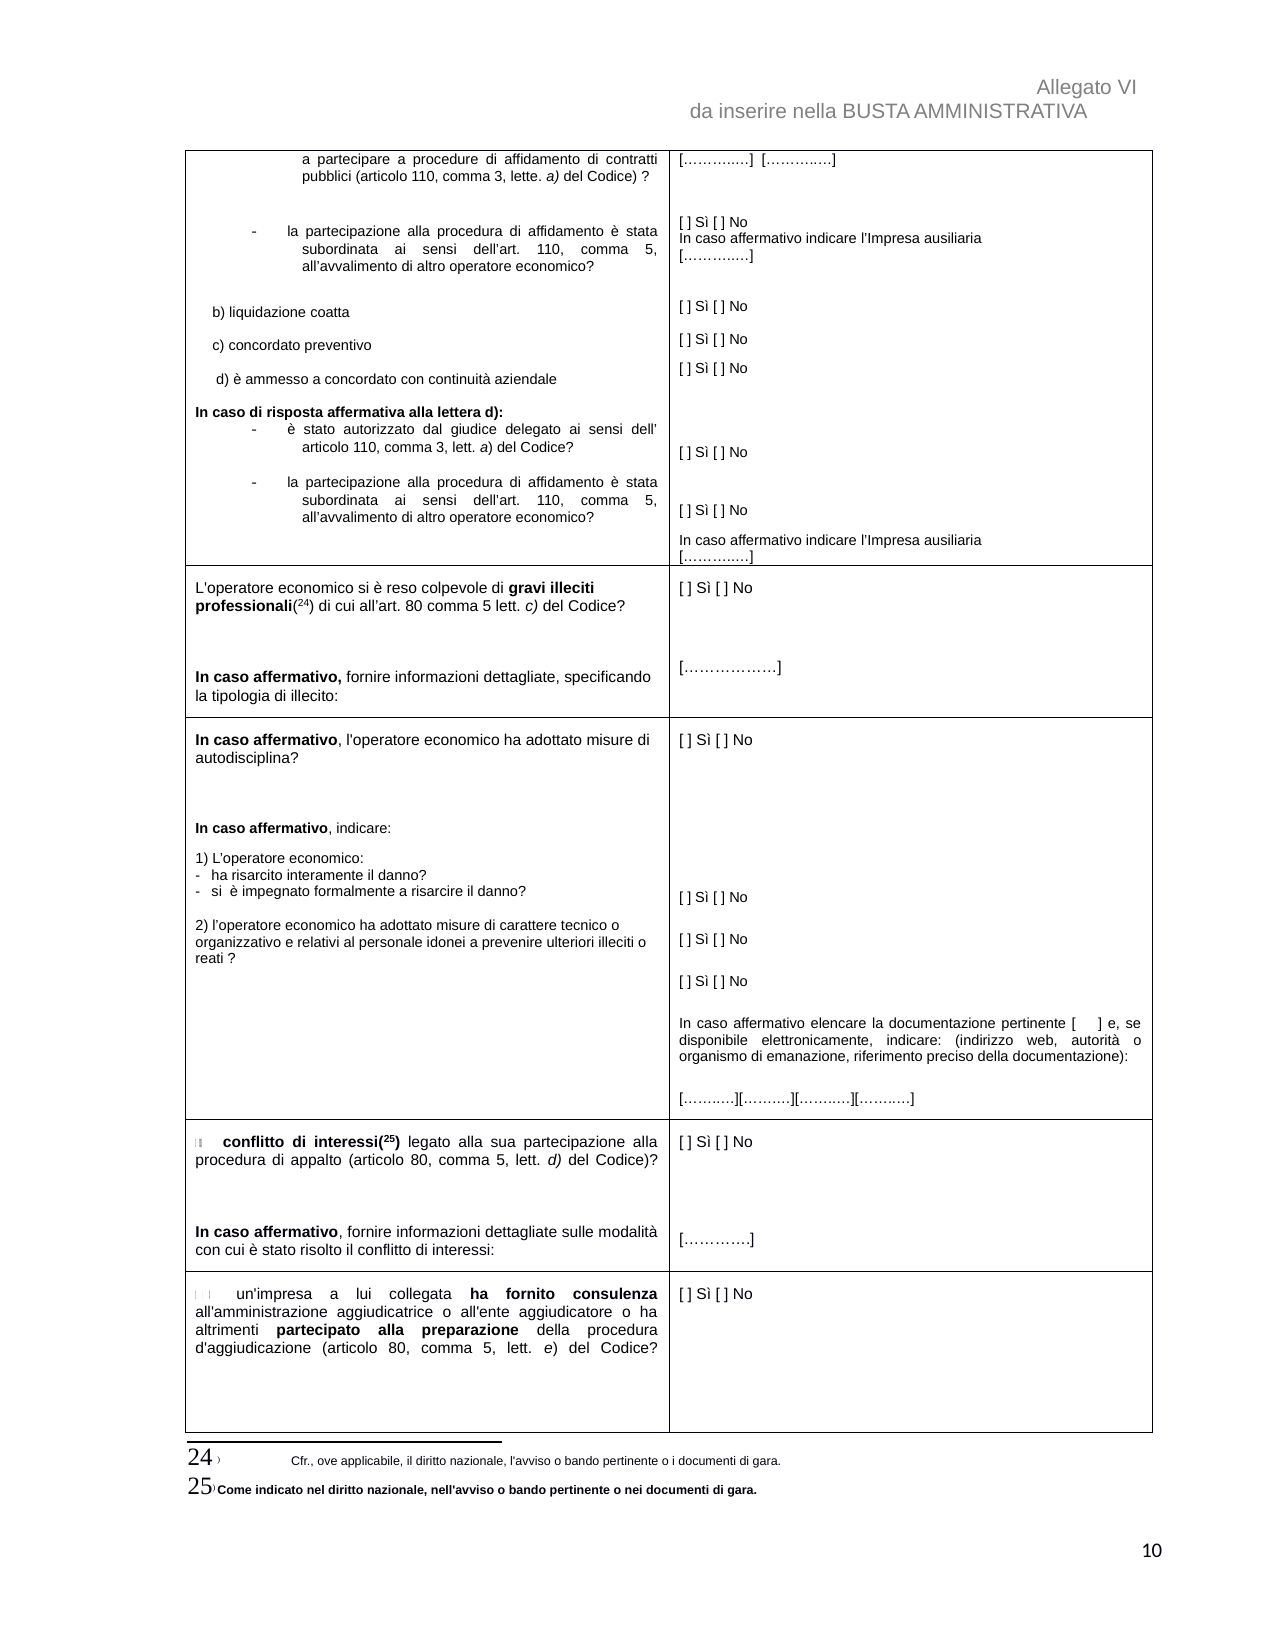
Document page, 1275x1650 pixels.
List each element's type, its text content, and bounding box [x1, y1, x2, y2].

table_cell [ ] Sì [ ] No [ ] Sì [ ] No [ ] Sì [ ] No [ ] Sì [ ] No In caso affermativo elencare la documentazione pertinente [ ] e, se disponibile elettronicamente, indicare: (indirizzo web, autorità o organismo di emanazione, riferimento preciso della documentazione): [……..…][…….…][……..…][……..…] [670, 718, 1152, 1119]
table_cell L'operatore economico è a conoscenza di qualsiasi conflitto di interessi() legato alla sua partecipazione alla procedura di appalto (articolo 80, comma 5, lett. d) del Codice)? In caso affermativo, fornire informazioni dettagliate sulle modalità con cui è stato risolto il conflitto di interessi: [186, 1120, 669, 1271]
table_cell [ ] Sì [ ] No [670, 1272, 1152, 1432]
table_cell In caso affermativo, l'operatore economico ha adottato misure di autodisciplina? In caso affermativo, indicare: 1) L’operatore economico: - ha risarcito interamente il danno? - si è impegnato formalmente a risarcire il danno? 2) l’operatore economico ha adottato misure di carattere tecnico o organizzativo e relativi al personale idonei a prevenire ulteriori illeciti o reati ? [186, 718, 669, 1119]
table_cell L'operatore economico si è reso colpevole di gravi illeciti professionali() di cui all’art. 80 comma 5 lett. c) del Codice? In caso affermativo, fornire informazioni dettagliate, specificando la tipologia di illecito: [186, 566, 669, 717]
table_cell [………..…] [………..…] [ ] Sì [ ] No In caso affermativo indicare l’Impresa ausiliaria [………..…] [ ] Sì [ ] No [ ] Sì [ ] No [ ] Sì [ ] No [ ] Sì [ ] No [ ] Sì [ ] No In caso affermativo indicare l’Impresa ausiliaria [………..…] [670, 151, 1152, 565]
table_cell L'operatore economico o un'impresa a lui collegata ha fornito consulenza all'amministrazione aggiudicatrice o all'ente aggiudicatore o ha altrimenti partecipato alla preparazione della procedura d'aggiudicazione (articolo 80, comma 5, lett. e) del Codice? In caso affermativo, fornire informazioni dettagliate sulle misure adottate per prevenire le possibili distorsioni della concorrenza: [186, 1272, 669, 1432]
table_cell [ ] Sì [ ] No [………….] [670, 1120, 1152, 1271]
table_cell [ ] Sì [ ] No [………………] [670, 566, 1152, 717]
table_cell a partecipare a procedure di affidamento di contratti pubblici (articolo 110, comma 3, lette. a) del Codice) ? la partecipazione alla procedura di affidamento è stata subordinata ai sensi dell’art. 110, comma 5, all’avvalimento di altro operatore economico? b) liquidazione coatta c) concordato preventivo d) è ammesso a concordato con continuità aziendale In caso di risposta affermativa alla lettera d): è stato autorizzato dal giudice delegato ai sensi dell’ articolo 110, comma 3, lett. a) del Codice? la partecipazione alla procedura di affidamento è stata subordinata ai sensi dell’art. 110, comma 5, all’avvalimento di altro operatore economico? [186, 151, 669, 565]
